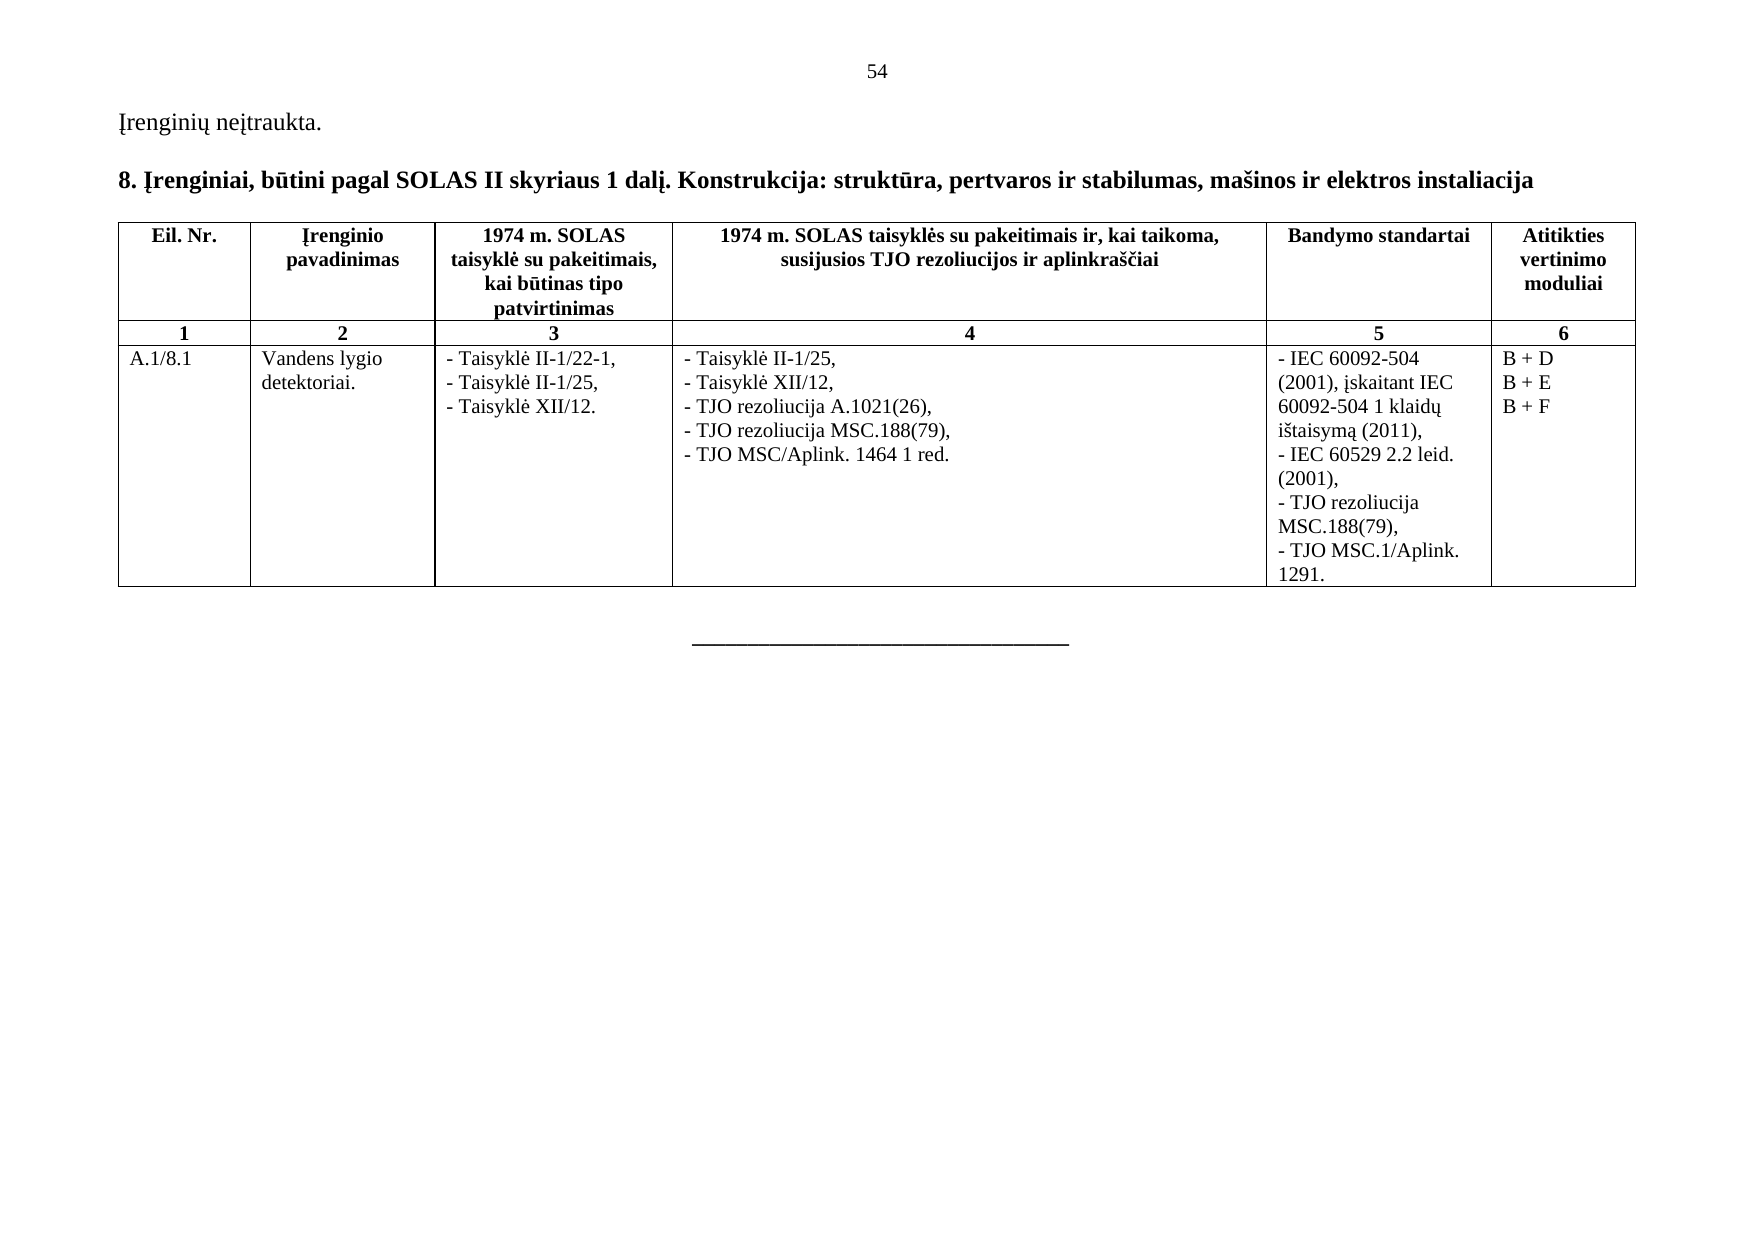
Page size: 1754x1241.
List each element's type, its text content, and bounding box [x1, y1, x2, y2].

table_header Bandymo standartai [1267, 223, 1491, 319]
table_header Atitikties vertinimo moduliai [1492, 223, 1635, 319]
table_header Įrenginio pavadinimas [251, 223, 434, 319]
table_cell 4 [673, 321, 1266, 344]
table_header 1974 m. SOLAS taisyklės su pakeitimais ir, kai taikoma, susijusios TJO rezoliucijos ir aplinkraščiai [673, 223, 1266, 319]
table_cell - Taisyklė II-1/25, - Taisyklė XII/12, - TJO rezoliucija A.1021(26), - TJO rezoliucija MSC.188(79), - TJO MSC/Aplink. 1464 1 red. [673, 346, 1266, 586]
table_cell A.1/8.1 [119, 346, 250, 586]
table_header Eil. Nr. [119, 223, 250, 319]
text __________________________________ [118, 616, 1636, 650]
table_header 1974 m. SOLAS taisyklė su pakeitimais, kai būtinas tipo patvirtinimas [436, 223, 672, 319]
table_cell 3 [436, 321, 672, 344]
table_cell B + D B + E B + F [1492, 346, 1635, 586]
table_cell 1 [119, 321, 250, 344]
table_cell 6 [1492, 321, 1635, 344]
table_cell Vandens lygio detektoriai. [251, 346, 434, 586]
table_cell 5 [1267, 321, 1491, 344]
table_cell 2 [251, 321, 434, 344]
table_cell - Taisyklė II-1/22-1, - Taisyklė II-1/25, - Taisyklė XII/12. [436, 346, 672, 586]
text Įrenginių neįtraukta. [118, 107, 1636, 136]
text 8. Įrenginiai, būtini pagal SOLAS II skyriaus 1 dalį. Konstrukcija: struktūra, pertvaros ir stabilumas, mašinos ir elektros instaliacija [118, 165, 1636, 193]
table_cell - IEC 60092-504 (2001), įskaitant IEC 60092-504 1 klaidų ištaisymą (2011), - IEC 60529 2.2 leid. (2001), - TJO rezoliucija MSC.188(79), - TJO MSC.1/Aplink. 1291. [1267, 346, 1491, 586]
